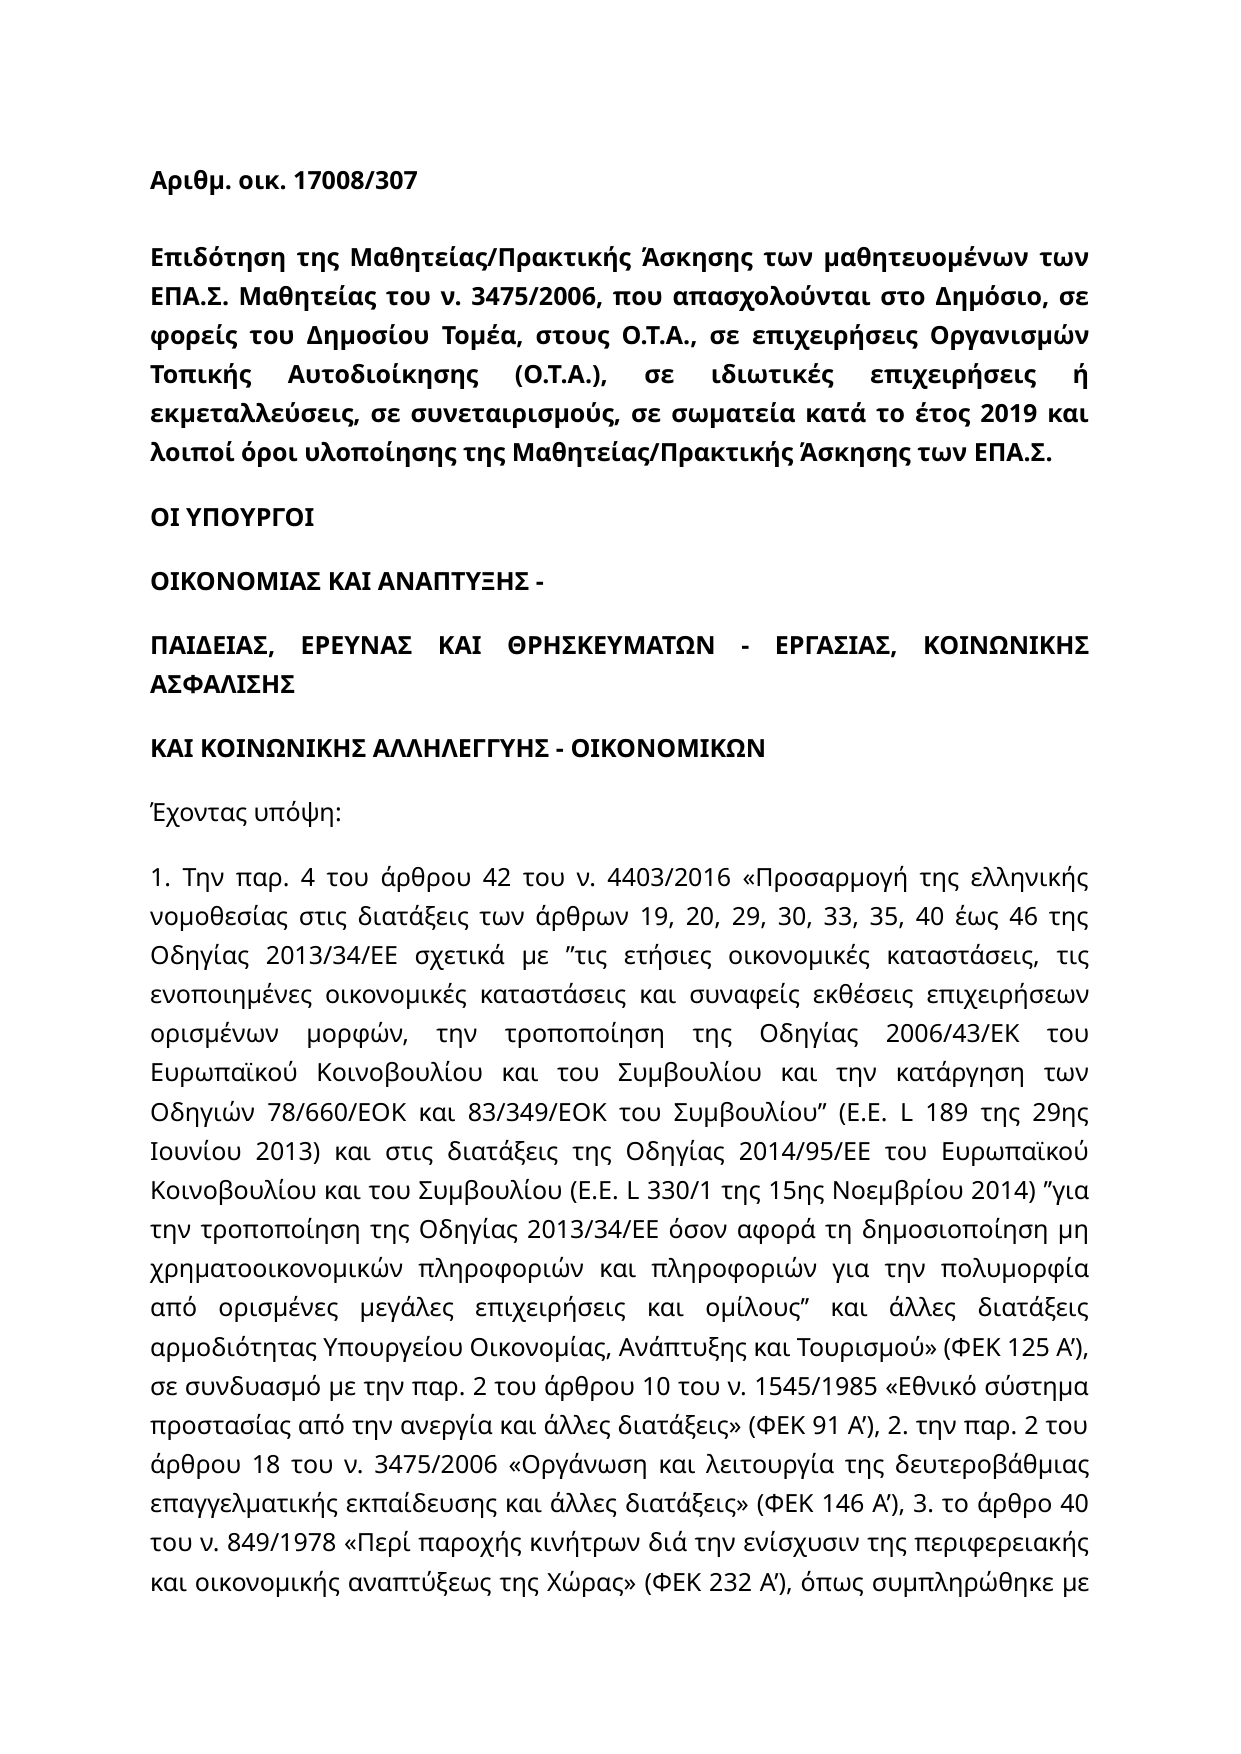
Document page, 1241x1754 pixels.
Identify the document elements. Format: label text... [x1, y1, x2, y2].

text ΚΑΙ ΚΟΙΝΩΝΙΚΗΣ ΑΛΛΗΛΕΓΓΥΗΣ - ΟΙΚΟΝΟΜΙΚΩΝ [150, 731, 1090, 765]
text ΟΙΚΟΝΟΜΙΑΣ ΚΑΙ ΑΝΑΠΤΥΞΗΣ - [150, 563, 1090, 597]
text Επιδότηση της Μαθητείας/Πρακτικής Άσκησης των μαθητευομένων των ΕΠΑ.Σ. Μαθητείας του ν. 3475/2006, που απασχολούνται στο Δημόσιο, σε φορείς του Δημοσίου Τομέα, στους Ο.Τ.Α., σε επιχειρήσεις Οργανισμών Τοπικής Αυτοδιοίκησης (Ο.Τ.Α.), σε ιδιωτικές επιχειρήσεις ή εκμεταλλεύσεις, σε συνεταιρισμούς, σε σωματεία κατά το έτος 2019 και λοιποί όροι υλοποίησης της Μαθητείας/Πρακτικής Άσκησης των ΕΠΑ.Σ. [150, 239, 1090, 469]
text ΠΑΙΔΕΙΑΣ, ΕΡΕΥΝΑΣ ΚΑΙ ΘΡΗΣΚΕΥΜΑΤΩΝ - ΕΡΓΑΣΙΑΣ, ΚΟΙΝΩΝΙΚΗΣ ΑΣΦΑΛΙΣΗΣ [150, 627, 1090, 701]
title Αριθμ. οικ. 17008/307 [150, 162, 1090, 197]
text Έχοντας υπόψη: [150, 795, 1090, 829]
text ΟΙ ΥΠΟΥΡΓΟΙ [150, 499, 1090, 533]
text 1. Την παρ. 4 του άρθρου 42 του ν. 4403/2016 «Προσαρμογή της ελληνικής νομοθεσίας στις διατάξεις των άρθρων 19, 20, 29, 30, 33, 35, 40 έως 46 της Οδηγίας 2013/34/ΕΕ σχετικά με ’’τις ετήσιες οικονομικές καταστάσεις, τις ενοποιημένες οικονομικές καταστάσεις και συναφείς εκθέσεις επιχειρήσεων ορισμένων μορφών, την τροποποίηση της Οδηγίας 2006/43/ΕΚ του Ευρωπαϊκού Κοινοβουλίου και του Συμβουλίου και την κατάργηση των Οδηγιών 78/660/ΕΟΚ και 83/349/ΕΟΚ του Συμβουλίου’’ (Ε.Ε. L 189 της 29ης Ιουνίου 2013) και στις διατάξεις της Οδηγίας 2014/95/ΕΕ του Ευρωπαϊκού Κοινοβουλίου και του Συμβουλίου (Ε.Ε. L 330/1 της 15ης Νοεμβρίου 2014) ’’για την τροποποίηση της Οδηγίας 2013/34/ΕΕ όσον αφορά τη δημοσιοποίηση μη χρηματοοικονομικών πληροφοριών και πληροφοριών για την πολυμορφία από ορισμένες μεγάλες επιχειρήσεις και ομίλους’’ και άλλες διατάξεις αρμοδιότητας Υπουργείου Οικονομίας, Ανάπτυξης και Τουρισμού» (ΦΕΚ 125 Α’), σε συνδυασμό με την παρ. 2 του άρθρου 10 του ν. 1545/1985 «Εθνικό σύστημα προστασίας από την ανεργία και άλλες διατάξεις» (ΦΕΚ 91 Α’), 2. την παρ. 2 του άρθρου 18 του ν. 3475/2006 «Οργάνωση και λειτουργία της δευτεροβάθμιας επαγγελματικής εκπαίδευσης και άλλες διατάξεις» (ΦΕΚ 146 Α’), 3. το άρθρο 40 του ν. 849/1978 «Περί παροχής κινήτρων διά την ενίσχυσιν της περιφερειακής και οικονομικής αναπτύξεως της Χώρας» (ΦΕΚ 232 Α’), όπως συμπληρώθηκε με [150, 859, 1090, 1598]
